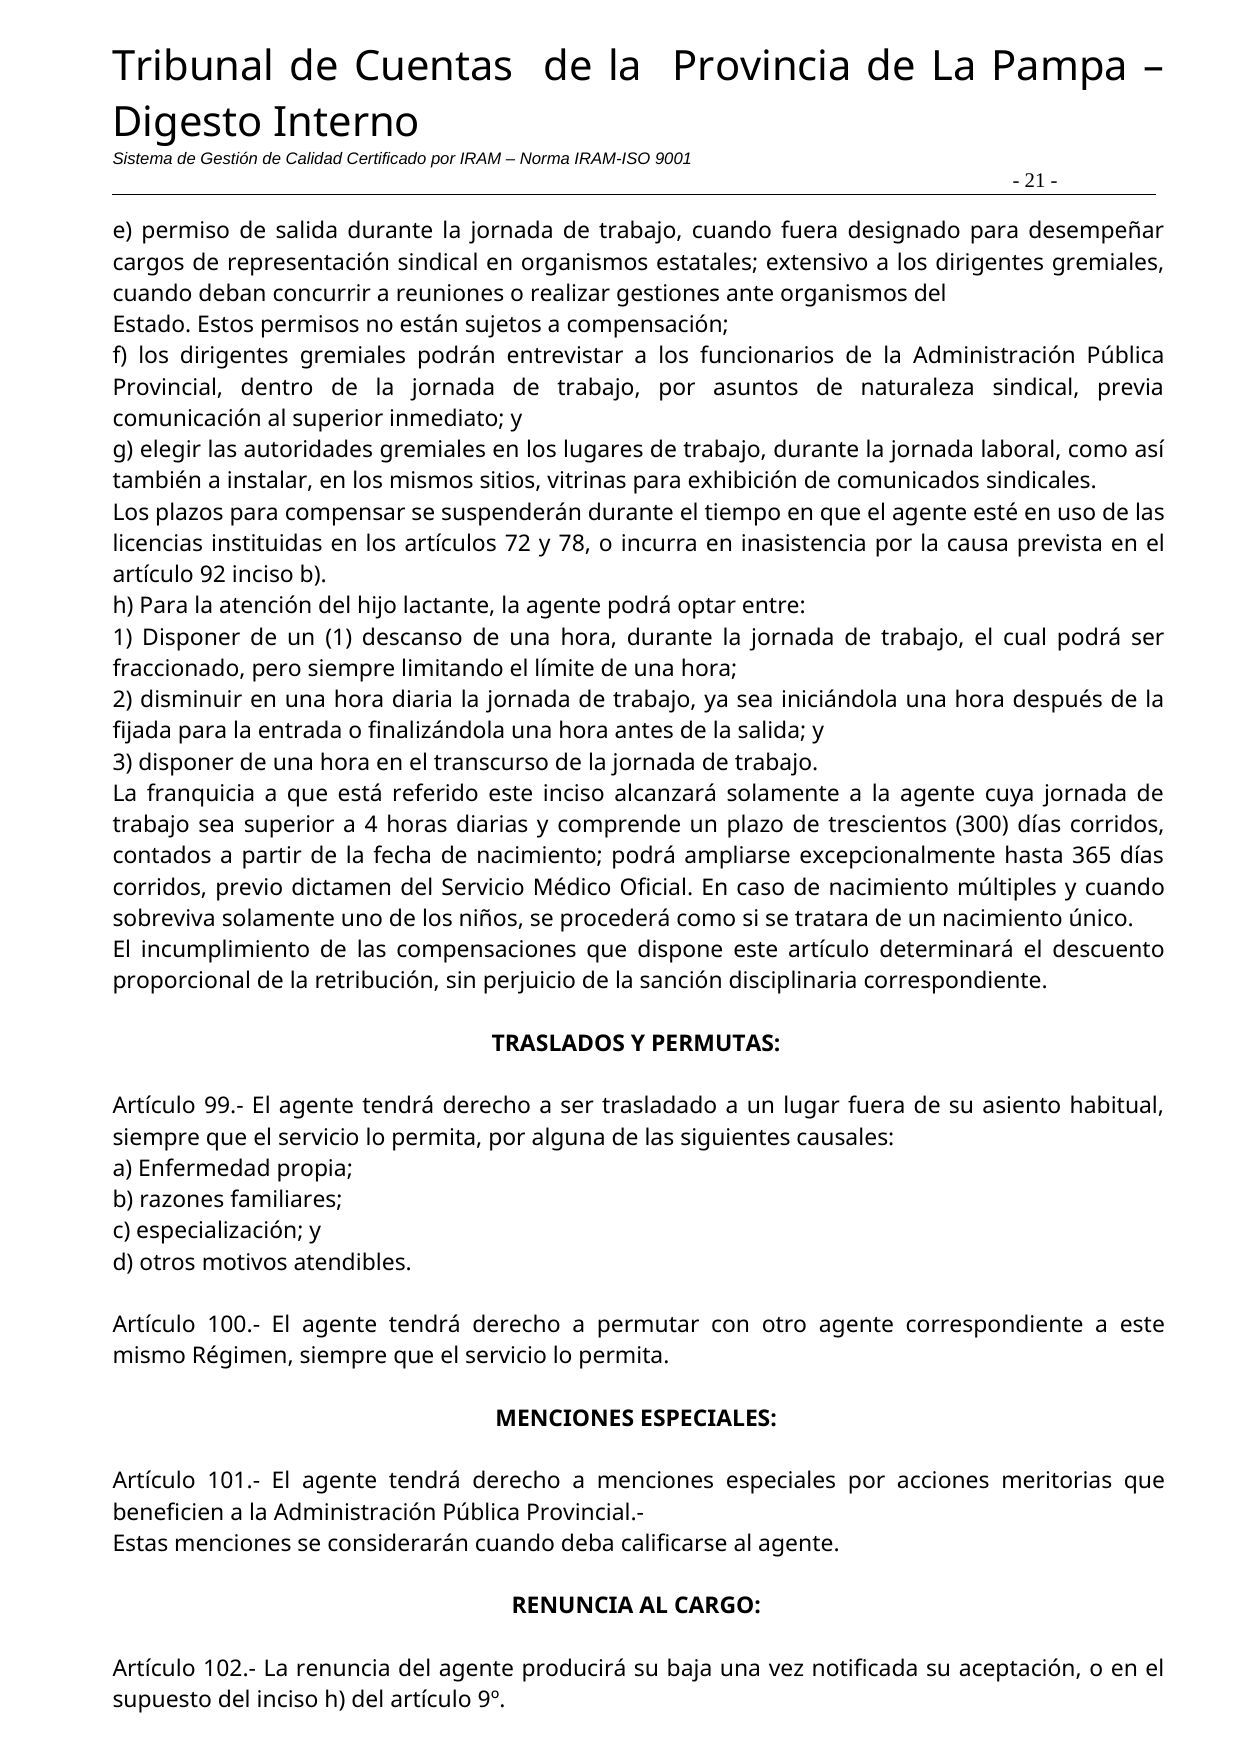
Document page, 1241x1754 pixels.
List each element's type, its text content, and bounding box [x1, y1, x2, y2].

text b) razones familiares; [112, 1183, 1166, 1214]
text 1) Disponer de un (1) descanso de una hora, durante la jornada de trabajo, el cual podrá ser fraccionado, pero siempre limitando el límite de una hora; [112, 621, 1166, 683]
text MENCIONES ESPECIALES: [112, 1402, 1166, 1433]
text g) elegir las autoridades gremiales en los lugares de trabajo, durante la jornada laboral, como así también a instalar, en los mismos sitios, vitrinas para exhibición de comunicados sindicales. [112, 433, 1166, 496]
text 2) disminuir en una hora diaria la jornada de trabajo, ya sea iniciándola una hora después de la fijada para la entrada o finalizándola una hora antes de la salida; y [112, 683, 1166, 746]
text c) especialización; y [112, 1214, 1166, 1246]
text f) los dirigentes gremiales podrán entrevistar a los funcionarios de la Administración Pública Provincial, dentro de la jornada de trabajo, por asuntos de naturaleza sindical, previa comunicación al superior inmediato; y [112, 339, 1166, 433]
text Artículo 99.- El agente tendrá derecho a ser trasladado a un lugar fuera de su asiento habitual, siempre que el servicio lo permita, por alguna de las siguientes causales: [112, 1089, 1166, 1152]
text El incumplimiento de las compensaciones que dispone este artículo determinará el descuento proporcional de la retribución, sin perjuicio de la sanción disciplinaria correspondiente. [112, 933, 1166, 996]
text h) Para la atención del hijo lactante, la agente podrá optar entre: [112, 589, 1166, 621]
text Artículo 100.- El agente tendrá derecho a permutar con otro agente correspondiente a este mismo Régimen, siempre que el servicio lo permita. [112, 1308, 1166, 1371]
text Artículo 101.- El agente tendrá derecho a menciones especiales por acciones meritorias que beneficien a la Administración Pública Provincial.- [112, 1464, 1166, 1527]
text Los plazos para compensar se suspenderán durante el tiempo en que el agente esté en uso de las licencias instituidas en los artículos 72 y 78, o incurra en inasistencia por la causa prevista en el artículo 92 inciso b). [112, 496, 1166, 589]
text e) permiso de salida durante la jornada de trabajo, cuando fuera designado para desempeñar cargos de representación sindical en organismos estatales; extensivo a los dirigentes gremiales, cuando deban concurrir a reuniones o realizar gestiones ante organismos del [112, 214, 1166, 308]
text Estado. Estos permisos no están sujetos a compensación; [112, 308, 1166, 339]
text RENUNCIA AL CARGO: [112, 1589, 1166, 1621]
text 3) disponer de una hora en el transcurso de la jornada de trabajo. [112, 746, 1166, 777]
text a) Enfermedad propia; [112, 1152, 1166, 1183]
text Artículo 102.- La renuncia del agente producirá su baja una vez notificada su aceptación, o en el supuesto del inciso h) del artículo 9º. [112, 1652, 1166, 1714]
text d) otros motivos atendibles. [112, 1246, 1166, 1277]
text TRASLADOS Y PERMUTAS: [112, 1027, 1166, 1058]
text Estas menciones se considerarán cuando deba calificarse al agente. [112, 1527, 1166, 1558]
text La franquicia a que está referido este inciso alcanzará solamente a la agente cuya jornada de trabajo sea superior a 4 horas diarias y comprende un plazo de trescientos (300) días corridos, contados a partir de la fecha de nacimiento; podrá ampliarse excepcionalmente hasta 365 días corridos, previo dictamen del Servicio Médico Oficial. En caso de nacimiento múltiples y cuando sobreviva solamente uno de los niños, se procederá como si se tratara de un nacimiento único. [112, 777, 1166, 933]
